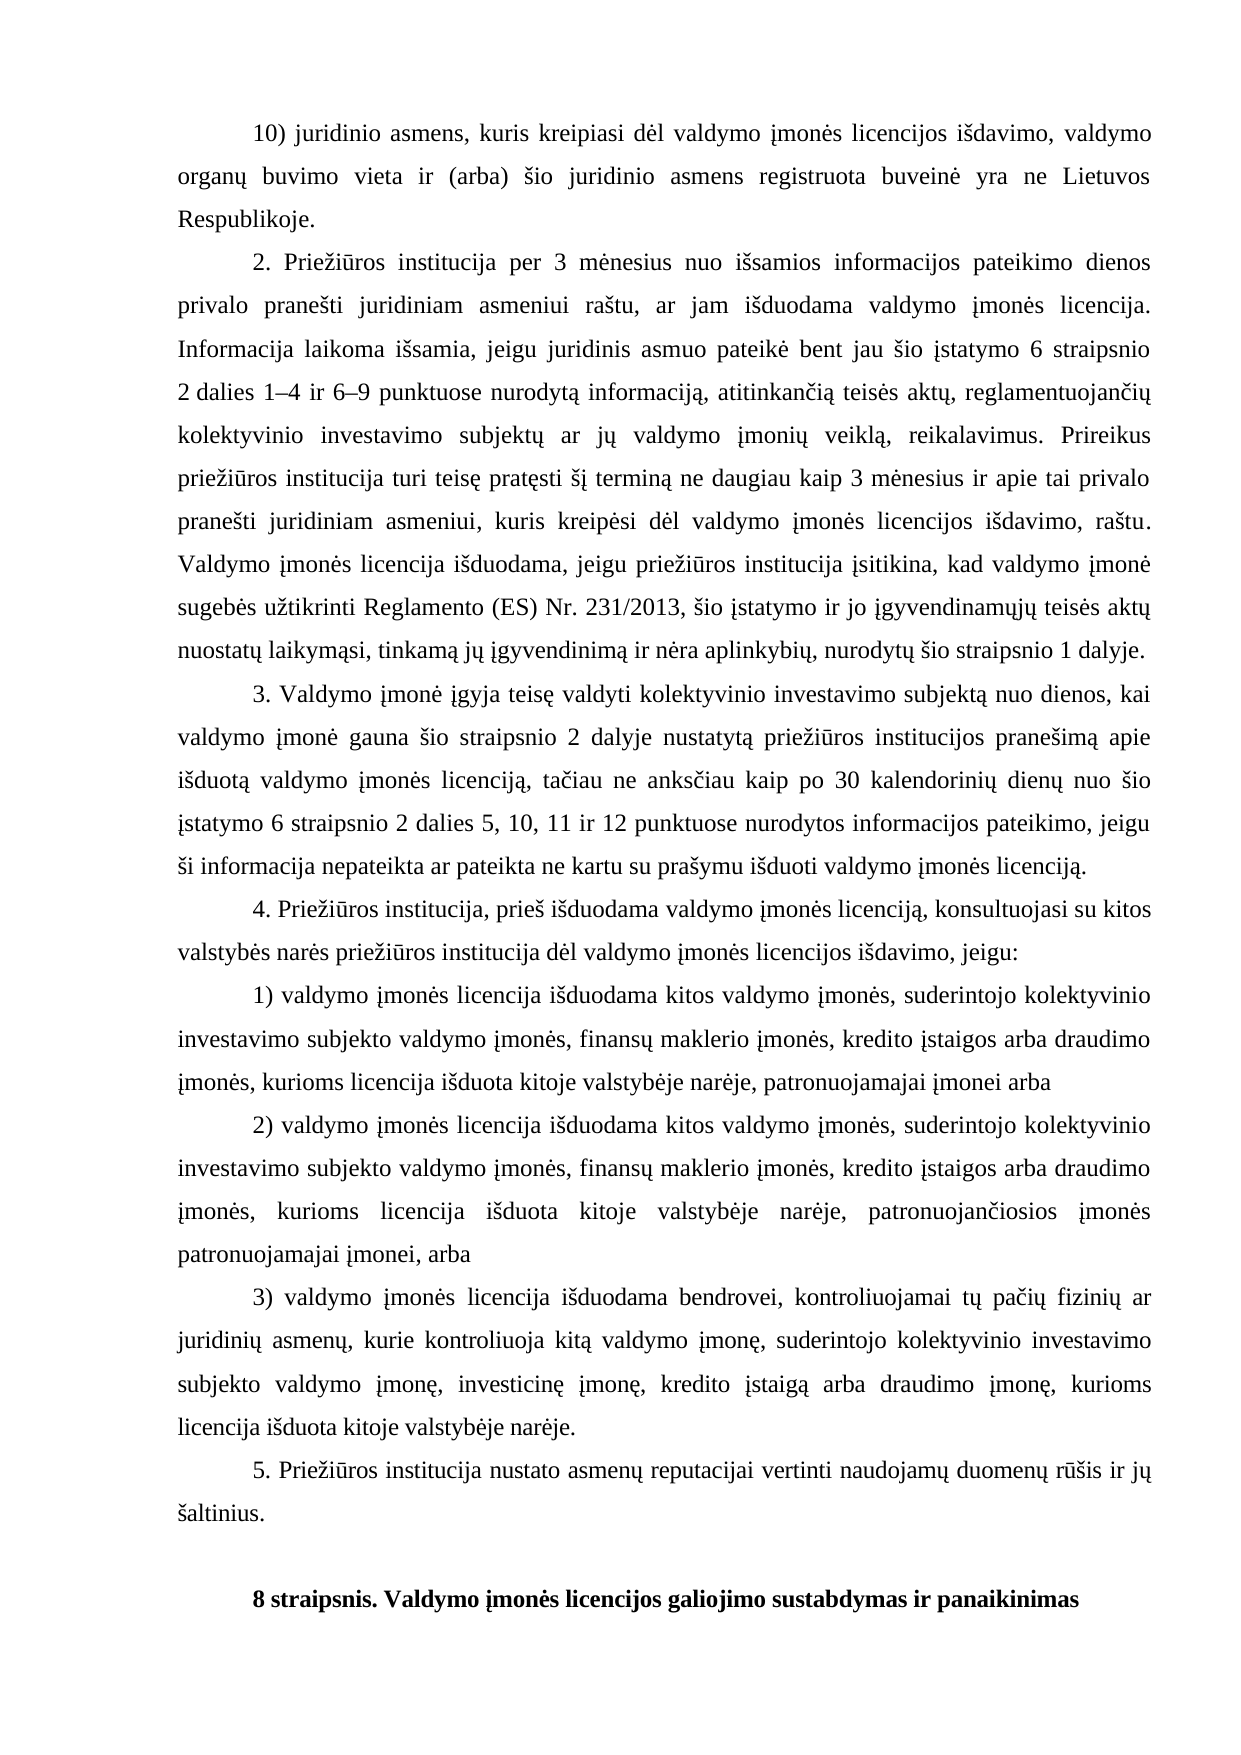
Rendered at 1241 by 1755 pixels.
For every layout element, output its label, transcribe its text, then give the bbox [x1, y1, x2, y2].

text 5. Priežiūros institucija nustato asmenų reputacijai vertinti naudojamų duomenų rūšis ir jų šaltinius. [177, 1455, 1152, 1527]
text 3) valdymo įmonės licencija išduodama bendrovei, kontroliuojamai tų pačių fizinių ar juridinių asmenų, kurie kontroliuoja kitą valdymo įmonę, suderintojo kolektyvinio investavimo subjekto valdymo įmonę, investicinę įmonę, kredito įstaigą arba draudimo įmonę, kurioms licencija išduota kitoje valstybėje narėje. [177, 1282, 1152, 1441]
text 2) valdymo įmonės licencija išduodama kitos valdymo įmonės, suderintojo kolektyvinio investavimo subjekto valdymo įmonės, finansų maklerio įmonės, kredito įstaigos arba draudimo įmonės, kurioms licencija išduota kitoje valstybėje narėje, patronuojančiosios įmonės patronuojamajai įmonei, arba [177, 1110, 1152, 1268]
text 8 straipsnis. Valdymo įmonės licencijos galiojimo sustabdymas ir panaikinimas [177, 1584, 1152, 1613]
text 3. Valdymo įmonė įgyja teisę valdyti kolektyvinio investavimo subjektą nuo dienos, kai valdymo įmonė gauna šio straipsnio 2 dalyje nustatytą priežiūros institucijos pranešimą apie išduotą valdymo įmonės licenciją, tačiau ne anksčiau kaip po 30 kalendorinių dienų nuo šio įstatymo 6 straipsnio 2 dalies 5, 10, 11 ir 12 punktuose nurodytos informacijos pateikimo, jeigu ši informacija nepateikta ar pateikta ne kartu su prašymu išduoti valdymo įmonės licenciją. [177, 679, 1152, 880]
text 4. Priežiūros institucija, prieš išduodama valdymo įmonės licenciją, konsultuojasi su kitos valstybės narės priežiūros institucija dėl valdymo įmonės licencijos išdavimo, jeigu: [177, 894, 1152, 966]
text 2. Priežiūros institucija per 3 mėnesius nuo išsamios informacijos pateikimo dienos privalo pranešti juridiniam asmeniui raštu, ar jam išduodama valdymo įmonės licencija. Informacija laikoma išsamia, jeigu juridinis asmuo pateikė bent jau šio įstatymo 6 straipsnio 2 dalies 1–4 ir 6–9 punktuose nurodytą informaciją, atitinkančią teisės aktų, reglamentuojančių kolektyvinio investavimo subjektų ar jų valdymo įmonių veiklą, reikalavimus. Prireikus priežiūros institucija turi teisę pratęsti šį terminą ne daugiau kaip 3 mėnesius ir apie tai privalo pranešti juridiniam asmeniui, kuris kreipėsi dėl valdymo įmonės licencijos išdavimo, raštu. Valdymo įmonės licencija išduodama, jeigu priežiūros institucija įsitikina, kad valdymo įmonė sugebės užtikrinti Reglamento (ES) Nr. 231/2013, šio įstatymo ir jo įgyvendinamųjų teisės aktų nuostatų laikymąsi, tinkamą jų įgyvendinimą ir nėra aplinkybių, nurodytų šio straipsnio 1 dalyje. [177, 247, 1152, 664]
text 10) juridinio asmens, kuris kreipiasi dėl valdymo įmonės licencijos išdavimo, valdymo organų buvimo vieta ir (arba) šio juridinio asmens registruota buveinė yra ne Lietuvos Respublikoje. [177, 118, 1152, 233]
text 1) valdymo įmonės licencija išduodama kitos valdymo įmonės, suderintojo kolektyvinio investavimo subjekto valdymo įmonės, finansų maklerio įmonės, kredito įstaigos arba draudimo įmonės, kurioms licencija išduota kitoje valstybėje narėje, patronuojamajai įmonei arba [177, 981, 1152, 1096]
